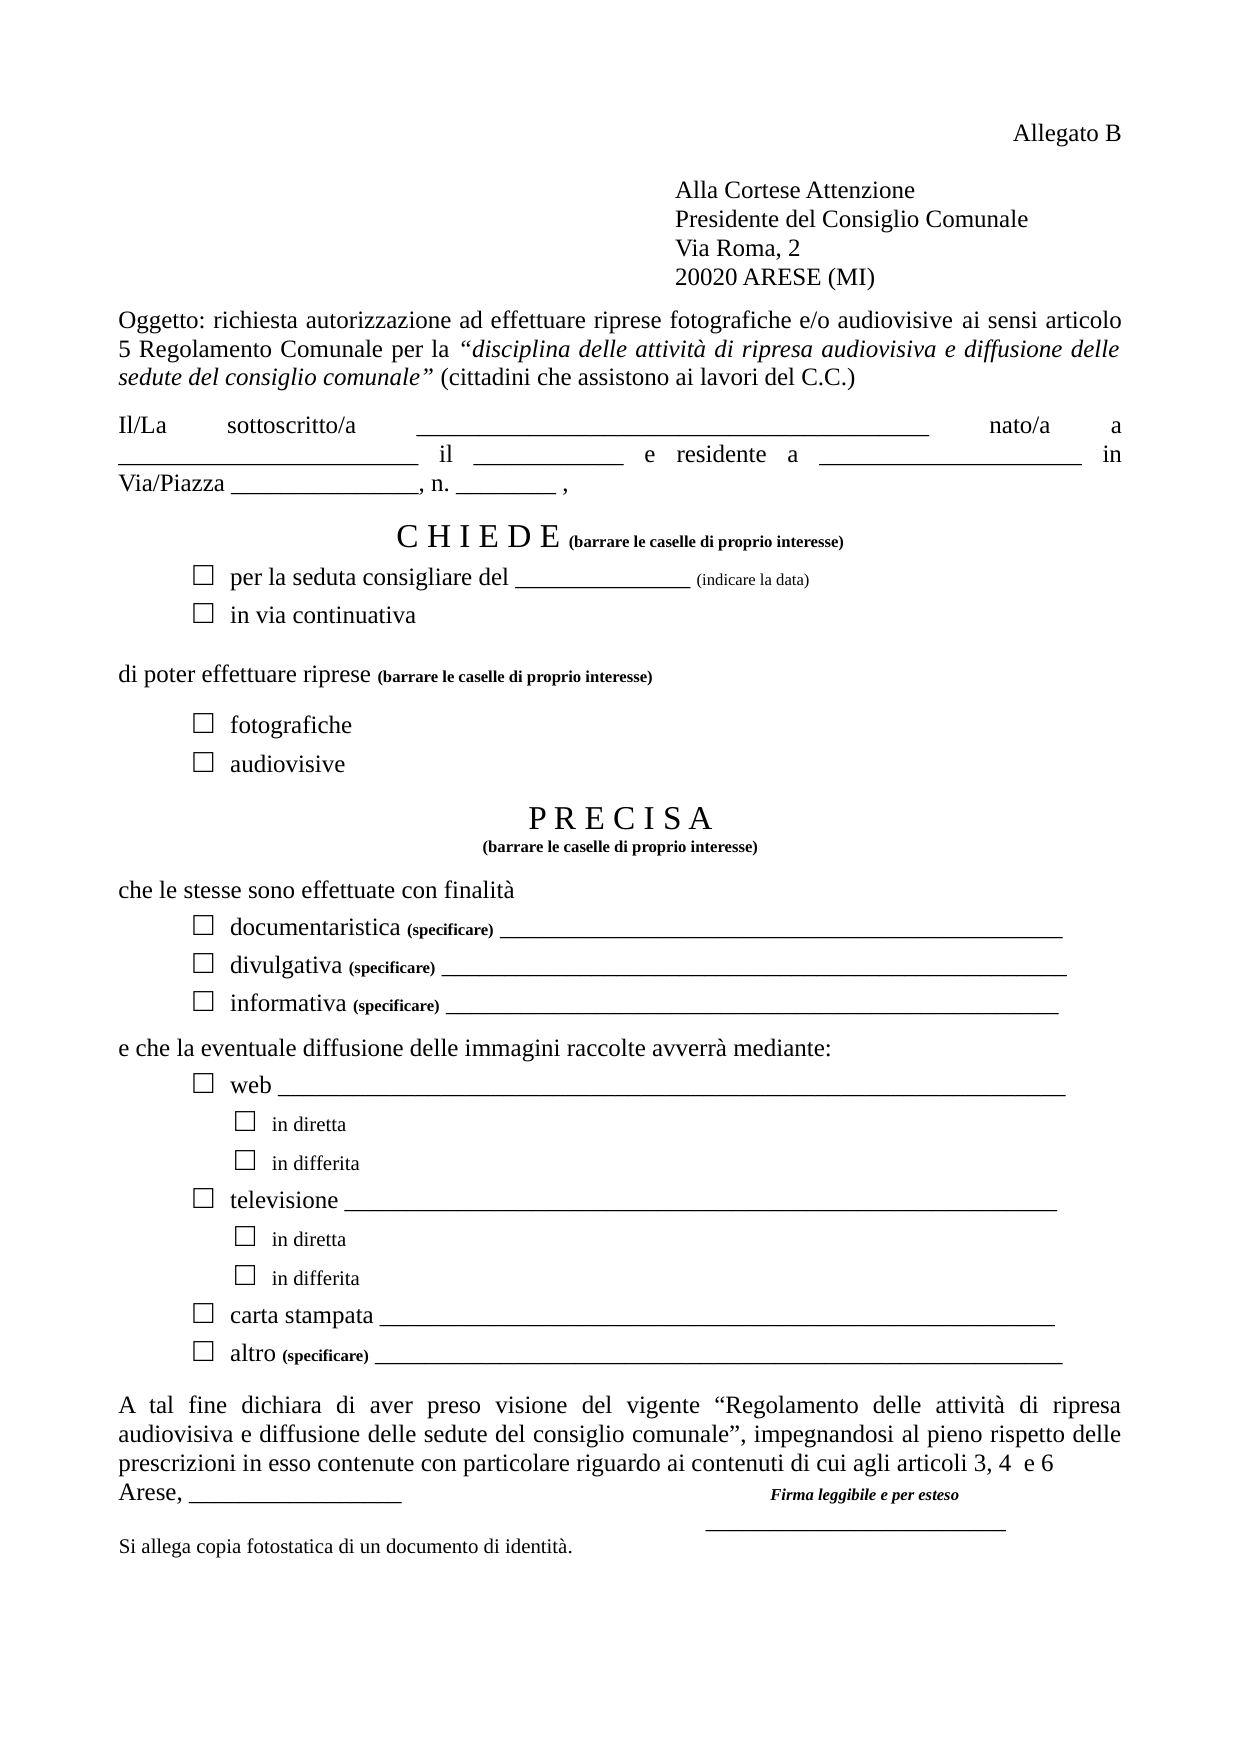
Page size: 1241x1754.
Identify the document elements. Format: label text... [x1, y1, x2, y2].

text ________________________ [118, 1505, 1122, 1534]
text e che la eventuale diffusione delle immagini raccolte avverrà mediante: [118, 1033, 1122, 1062]
list □ altro (specificare) _______________________________________________________ [156, 1330, 1122, 1369]
text C H I E D E (barrare le caselle di proprio interesse) [118, 516, 1122, 554]
text (barrare le caselle di proprio interesse) [118, 837, 1122, 856]
list □ fotografiche [156, 703, 1122, 741]
text Oggetto: richiesta autorizzazione ad effettuare riprese fotografiche e/o audiovisive ai sensi articolo 5 Regolamento Comunale per la “disciplina delle attività di ripresa audiovisiva e diffusione delle sedute del consiglio comunale” (cittadini che assistono ai lavori del C.C.) [118, 305, 1122, 391]
text A tal fine dichiara di aver preso visione del vigente “Regolamento delle attività di ripresa audiovisiva e diffusione delle sedute del consiglio comunale”, impegnandosi al pieno rispetto delle prescrizioni in esso contenute con particolare riguardo ai contenuti di cui agli articoli 3, 4 e 6 [118, 1390, 1122, 1477]
list □ audiovisive [156, 741, 1122, 779]
list □ carta stampata ______________________________________________________ [156, 1292, 1122, 1330]
text che le stesse sono effettuate con finalità [118, 875, 1122, 904]
text Il/La sottoscritto/a _________________________________________ nato/a a ________________________ il ____________ e residente a _____________________ in Via/Piazza _______________, n. ________ , [118, 410, 1122, 497]
text 20020 ARESE (MI) [675, 262, 1122, 291]
text Si allega copia fotostatica di un documento di identità. [119, 1534, 1122, 1558]
list □ informativa (specificare) _________________________________________________ [156, 981, 1122, 1019]
list □ in differita [156, 1139, 1122, 1177]
list □ divulgativa (specificare) __________________________________________________ [156, 942, 1122, 981]
text P R E C I S A [118, 798, 1122, 837]
text Via Roma, 2 [675, 233, 1122, 262]
list □ in diretta [156, 1100, 1122, 1139]
text di poter effettuare riprese (barrare le caselle di proprio interesse) [118, 659, 1122, 688]
list □ in differita [156, 1254, 1122, 1292]
list □ televisione _________________________________________________________ [156, 1177, 1122, 1215]
list □ documentaristica (specificare) _____________________________________________ [156, 904, 1122, 942]
text Alla Cortese Attenzione [675, 176, 1122, 204]
list □ in via continuativa [156, 592, 1122, 631]
text Allegato B [675, 118, 1122, 147]
list □ per la seduta consigliare del ______________ (indicare la data) [156, 554, 1122, 592]
list □ web _______________________________________________________________ [156, 1062, 1122, 1100]
text Presidente del Consiglio Comunale [675, 204, 1122, 233]
list □ in diretta [156, 1215, 1122, 1254]
text Arese, _________________ Firma leggibile e per esteso [118, 1477, 1122, 1505]
